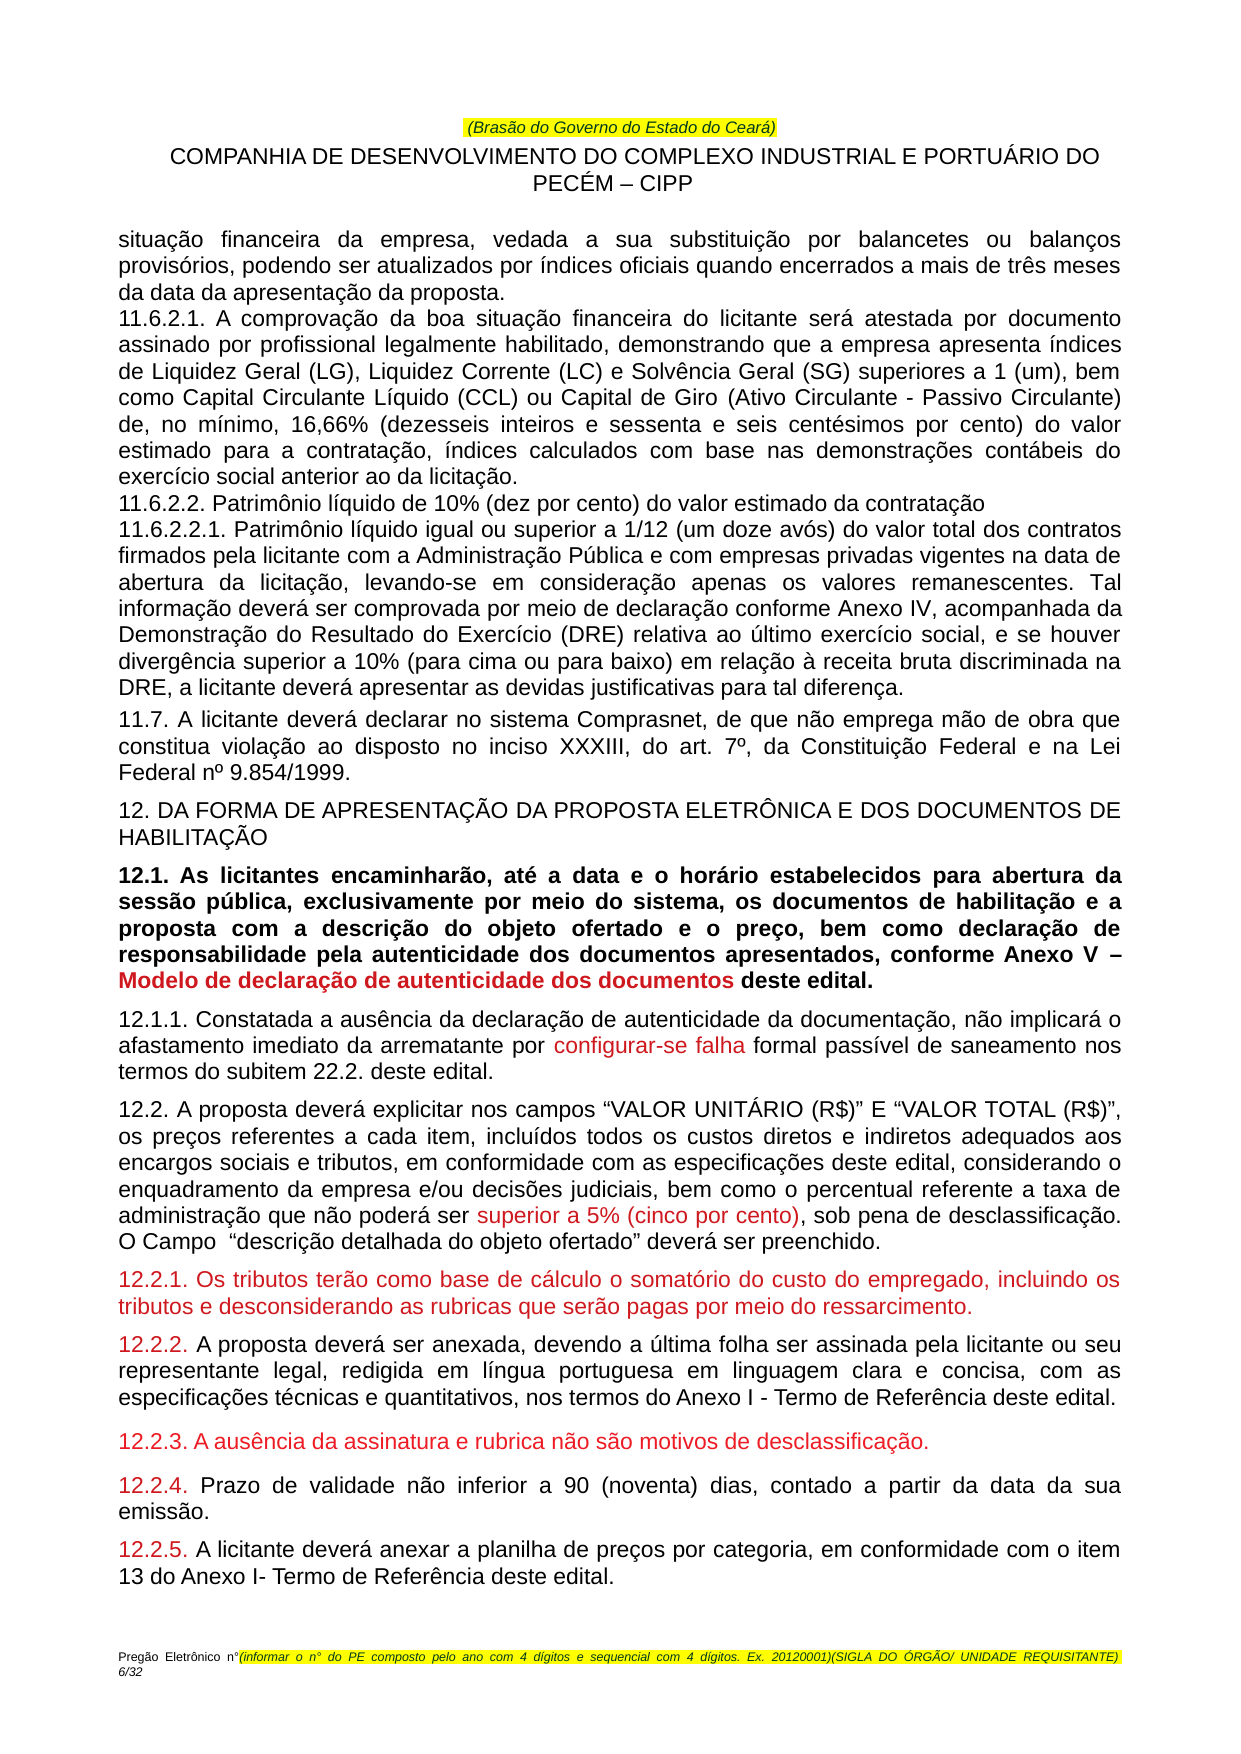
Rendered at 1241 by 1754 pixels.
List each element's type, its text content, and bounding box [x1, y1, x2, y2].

text 12.1. As licitantes encaminharão, até a data e o horário estabelecidos para abertura da sessão pública, exclusivamente por meio do sistema, os documentos de habilitação e a proposta com a descrição do objeto ofertado e o preço, bem como declaração de responsabilidade pela autenticidade dos documentos apresentados, conforme Anexo V – Modelo de declaração de autenticidade dos documentos deste edital. [118, 862, 1122, 994]
text 12.2.3. A ausência da assinatura e rubrica não são motivos de desclassificação. [118, 1428, 1122, 1454]
text 11.7. A licitante deverá declarar no sistema Comprasnet, de que não emprega mão de obra que constitua violação ao disposto no inciso XXXIII, do art. 7º, da Constituição Federal e na Lei Federal nº 9.854/1999. [118, 706, 1122, 785]
text 11.6.2.1. A comprovação da boa situação financeira do licitante será atestada por documento assinado por profissional legalmente habilitado, demonstrando que a empresa apresenta índices de Liquidez Geral (LG), Liquidez Corrente (LC) e Solvência Geral (SG) superiores a 1 (um), bem como Capital Circulante Líquido (CCL) ou Capital de Giro (Ativo Circulante - Passivo Circulante) de, no mínimo, 16,66% (dezesseis inteiros e sessenta e seis centésimos por cento) do valor estimado para a contratação, índices calculados com base nas demonstrações contábeis do exercício social anterior ao da licitação. [118, 305, 1122, 489]
text 11.6.2.2.1. Patrimônio líquido igual ou superior a 1/12 (um doze avós) do valor total dos contratos firmados pela licitante com a Administração Pública e com empresas privadas vigentes na data de abertura da licitação, levando-se em consideração apenas os valores remanescentes. Tal informação deverá ser comprovada por meio de declaração conforme Anexo IV, acompanhada da Demonstração do Resultado do Exercício (DRE) relativa ao último exercício social, e se houver divergência superior a 10% (para cima ou para baixo) em relação à receita bruta discriminada na DRE, a licitante deverá apresentar as devidas justificativas para tal diferença. [118, 516, 1122, 700]
text 12. DA FORMA DE APRESENTAÇÃO DA PROPOSTA ELETRÔNICA E DOS DOCUMENTOS DE HABILITAÇÃO [118, 797, 1122, 850]
text 12.2.1. Os tributos terão como base de cálculo o somatório do custo do empregado, incluindo os tributos e desconsiderando as rubricas que serão pagas por meio do ressarcimento. [118, 1266, 1122, 1319]
text situação financeira da empresa, vedada a sua substituição por balancetes ou balanços provisórios, podendo ser atualizados por índices oficiais quando encerrados a mais de três meses da data da apresentação da proposta. [118, 226, 1122, 305]
text 12.1.1. Constatada a ausência da declaração de autenticidade da documentação, não implicará o afastamento imediato da arrematante por configurar-se falha formal passível de saneamento nos termos do subitem 22.2. deste edital. [118, 1006, 1122, 1084]
text 12.2.2. A proposta deverá ser anexada, devendo a última folha ser assinada pela licitante ou seu representante legal, redigida em língua portuguesa em linguagem clara e concisa, com as especificações técnicas e quantitativos, nos termos do Anexo I - Termo de Referência deste edital. [118, 1331, 1122, 1410]
text 11.6.2.2. Patrimônio líquido de 10% (dez por cento) do valor estimado da contratação [118, 489, 1122, 516]
text 12.2. A proposta deverá explicitar nos campos “VALOR UNITÁRIO (R$)” E “VALOR TOTAL (R$)”, os preços referentes a cada item, incluídos todos os custos diretos e indiretos adequados aos encargos sociais e tributos, em conformidade com as especificações deste edital, considerando o enquadramento da empresa e/ou decisões judiciais, bem como o percentual referente a taxa de administração que não poderá ser superior a 5% (cinco por cento), sob pena de desclassificação. O Campo “descrição detalhada do objeto ofertado” deverá ser preenchido. [118, 1096, 1122, 1254]
text 12.2.4. Prazo de validade não inferior a 90 (noventa) dias, contado a partir da data da sua emissão. [118, 1472, 1122, 1524]
text 12.2.5. A licitante deverá anexar a planilha de preços por categoria, em conformidade com o item 13 do Anexo I- Termo de Referência deste edital. [118, 1536, 1122, 1589]
